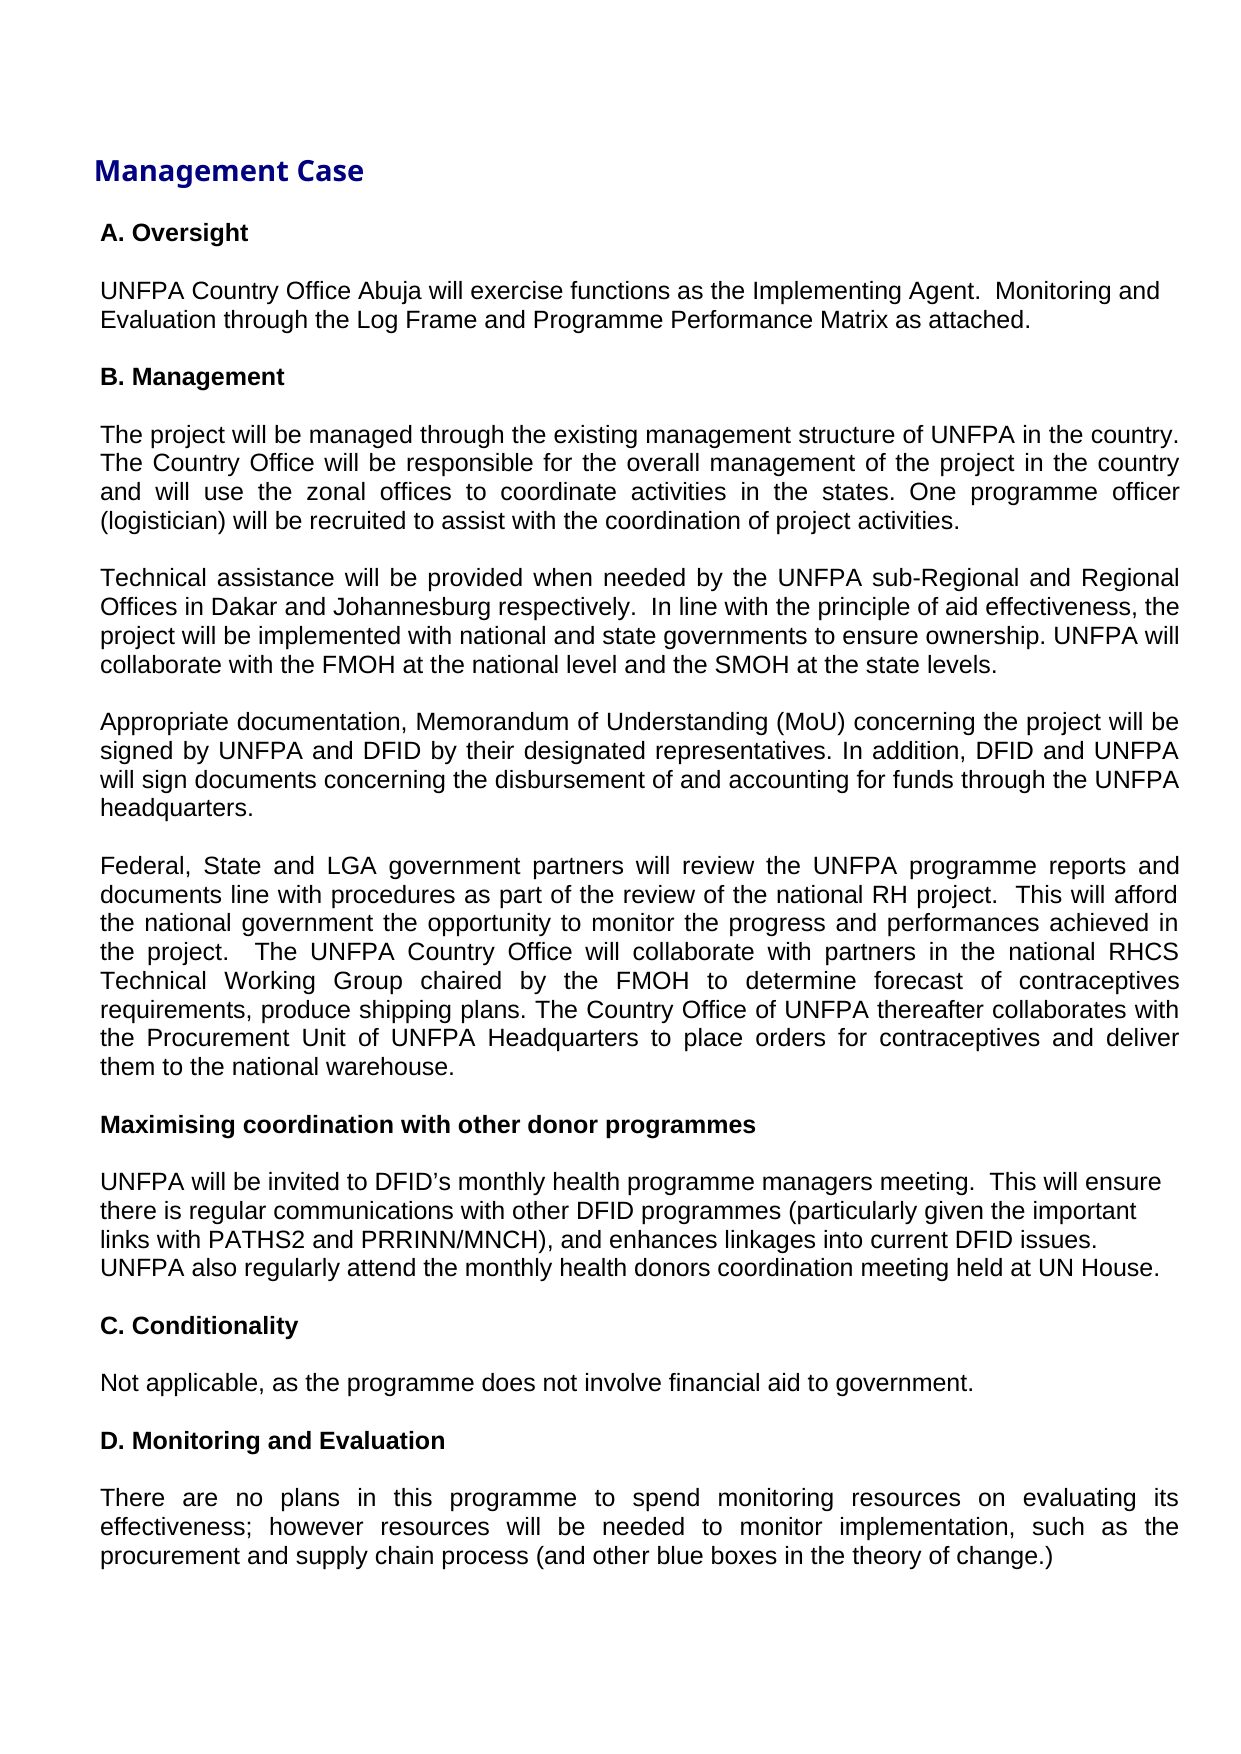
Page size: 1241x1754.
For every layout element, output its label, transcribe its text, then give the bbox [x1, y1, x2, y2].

text Not applicable, as the programme does not involve financial aid to government. [100, 1368, 1181, 1397]
text Maximising coordination with other donor programmes [100, 1110, 1181, 1138]
text B. Management [100, 362, 1181, 391]
text There are no plans in this programme to spend monitoring resources on evaluating its effectiveness; however resources will be needed to monitor implementation, such as the procurement and supply chain process (and other blue boxes in the theory of change.) [100, 1483, 1181, 1570]
text Management Case [93, 150, 1181, 190]
text UNFPA will be invited to DFID’s monthly health programme managers meeting. This will ensure there is regular communications with other DFID programmes (particularly given the important links with PATHS2 and PRRINN/MNCH), and enhances linkages into current DFID issues. UNFPA also regularly attend the monthly health donors coordination meeting held at UN House. [100, 1167, 1181, 1282]
text C. Conditionality [100, 1311, 1181, 1340]
text D. Monitoring and Evaluation [100, 1426, 1181, 1455]
text UNFPA Country Office Abuja will exercise functions as the Implementing Agent. Monitoring and Evaluation through the Log Frame and Programme Performance Matrix as attached. [100, 276, 1181, 333]
text The project will be managed through the existing management structure of UNFPA in the country. The Country Office will be responsible for the overall management of the project in the country and will use the zonal offices to coordinate activities in the states. One programme officer (logistician) will be recruited to assist with the coordination of project activities. [100, 420, 1181, 535]
text Federal, State and LGA government partners will review the UNFPA programme reports and documents line with procedures as part of the review of the national RH project. This will afford the national government the opportunity to monitor the progress and performances achieved in the project. The UNFPA Country Office will collaborate with partners in the national RHCS Technical Working Group chaired by the FMOH to determine forecast of contraceptives requirements, produce shipping plans. The Country Office of UNFPA thereafter collaborates with the Procurement Unit of UNFPA Headquarters to place orders for contraceptives and deliver them to the national warehouse. [100, 851, 1181, 1081]
text Appropriate documentation, Memorandum of Understanding (MoU) concerning the project will be signed by UNFPA and DFID by their designated representatives. In addition, DFID and UNFPA will sign documents concerning the disbursement of and accounting for funds through the UNFPA headquarters. [100, 707, 1181, 822]
text A. Oversight [100, 218, 1181, 247]
text Technical assistance will be provided when needed by the UNFPA sub-Regional and Regional Offices in Dakar and Johannesburg respectively. In line with the principle of aid effectiveness, the project will be implemented with national and state governments to ensure ownership. UNFPA will collaborate with the FMOH at the national level and the SMOH at the state levels. [100, 563, 1181, 678]
